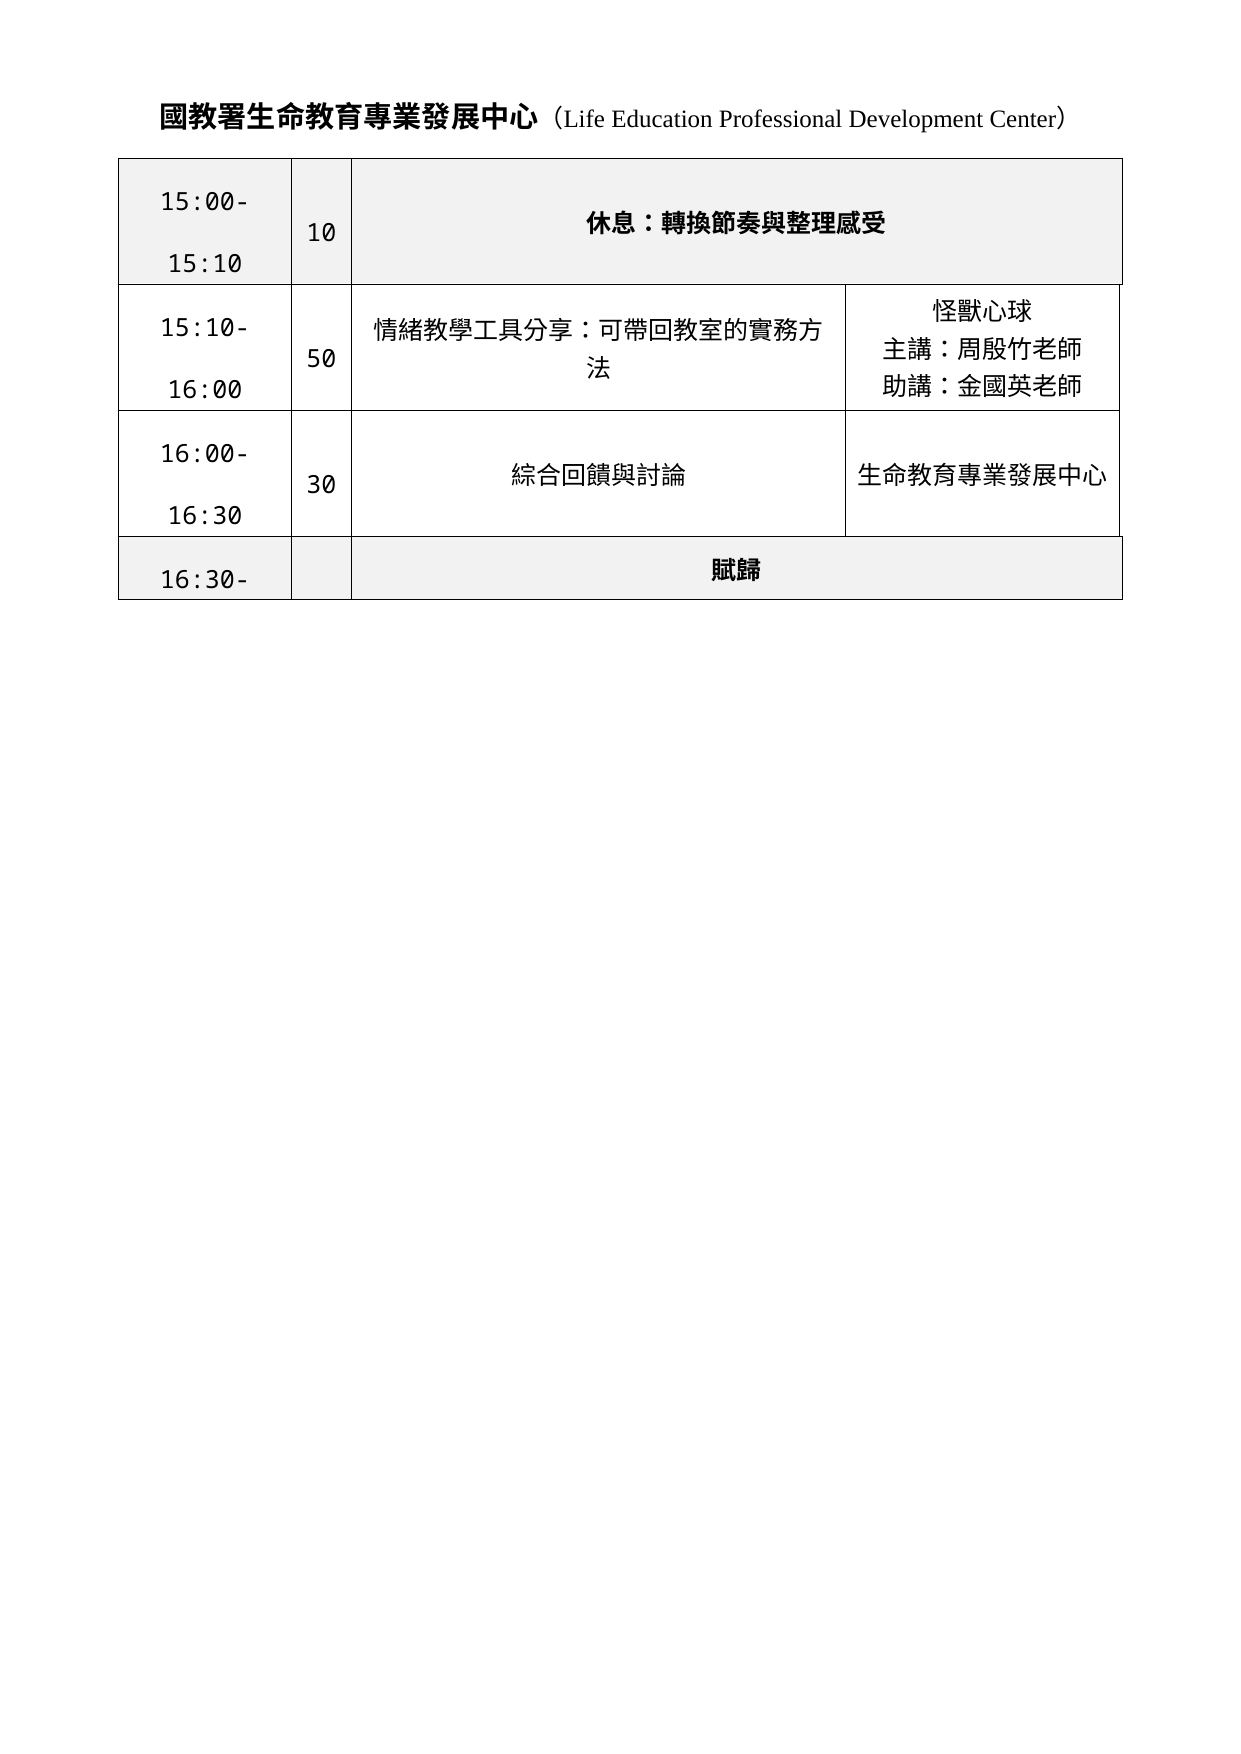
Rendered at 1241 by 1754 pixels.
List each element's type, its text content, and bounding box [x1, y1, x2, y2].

table_cell [292, 537, 351, 599]
table_cell 情緒教學工具分享：可帶回教室的實務方法 [352, 285, 845, 409]
table_cell 生命教育專業發展中心 [846, 411, 1119, 536]
table_cell 10 [292, 159, 351, 283]
table_cell 16:30- [119, 537, 291, 599]
table_cell 怪獸心球 主講：周殷竹老師 助講：金國英老師 [846, 285, 1119, 409]
table_cell 15:00-15:10 [119, 159, 291, 283]
table_cell 15:10-16:00 [119, 285, 291, 409]
table_cell 賦歸 [352, 537, 1122, 599]
table_cell 50 [292, 285, 351, 409]
table_cell 30 [292, 411, 351, 536]
table_cell 綜合回饋與討論 [352, 411, 845, 536]
table_cell 休息：轉換節奏與整理感受 [352, 159, 1122, 283]
table_cell 16:00-16:30 [119, 411, 291, 536]
